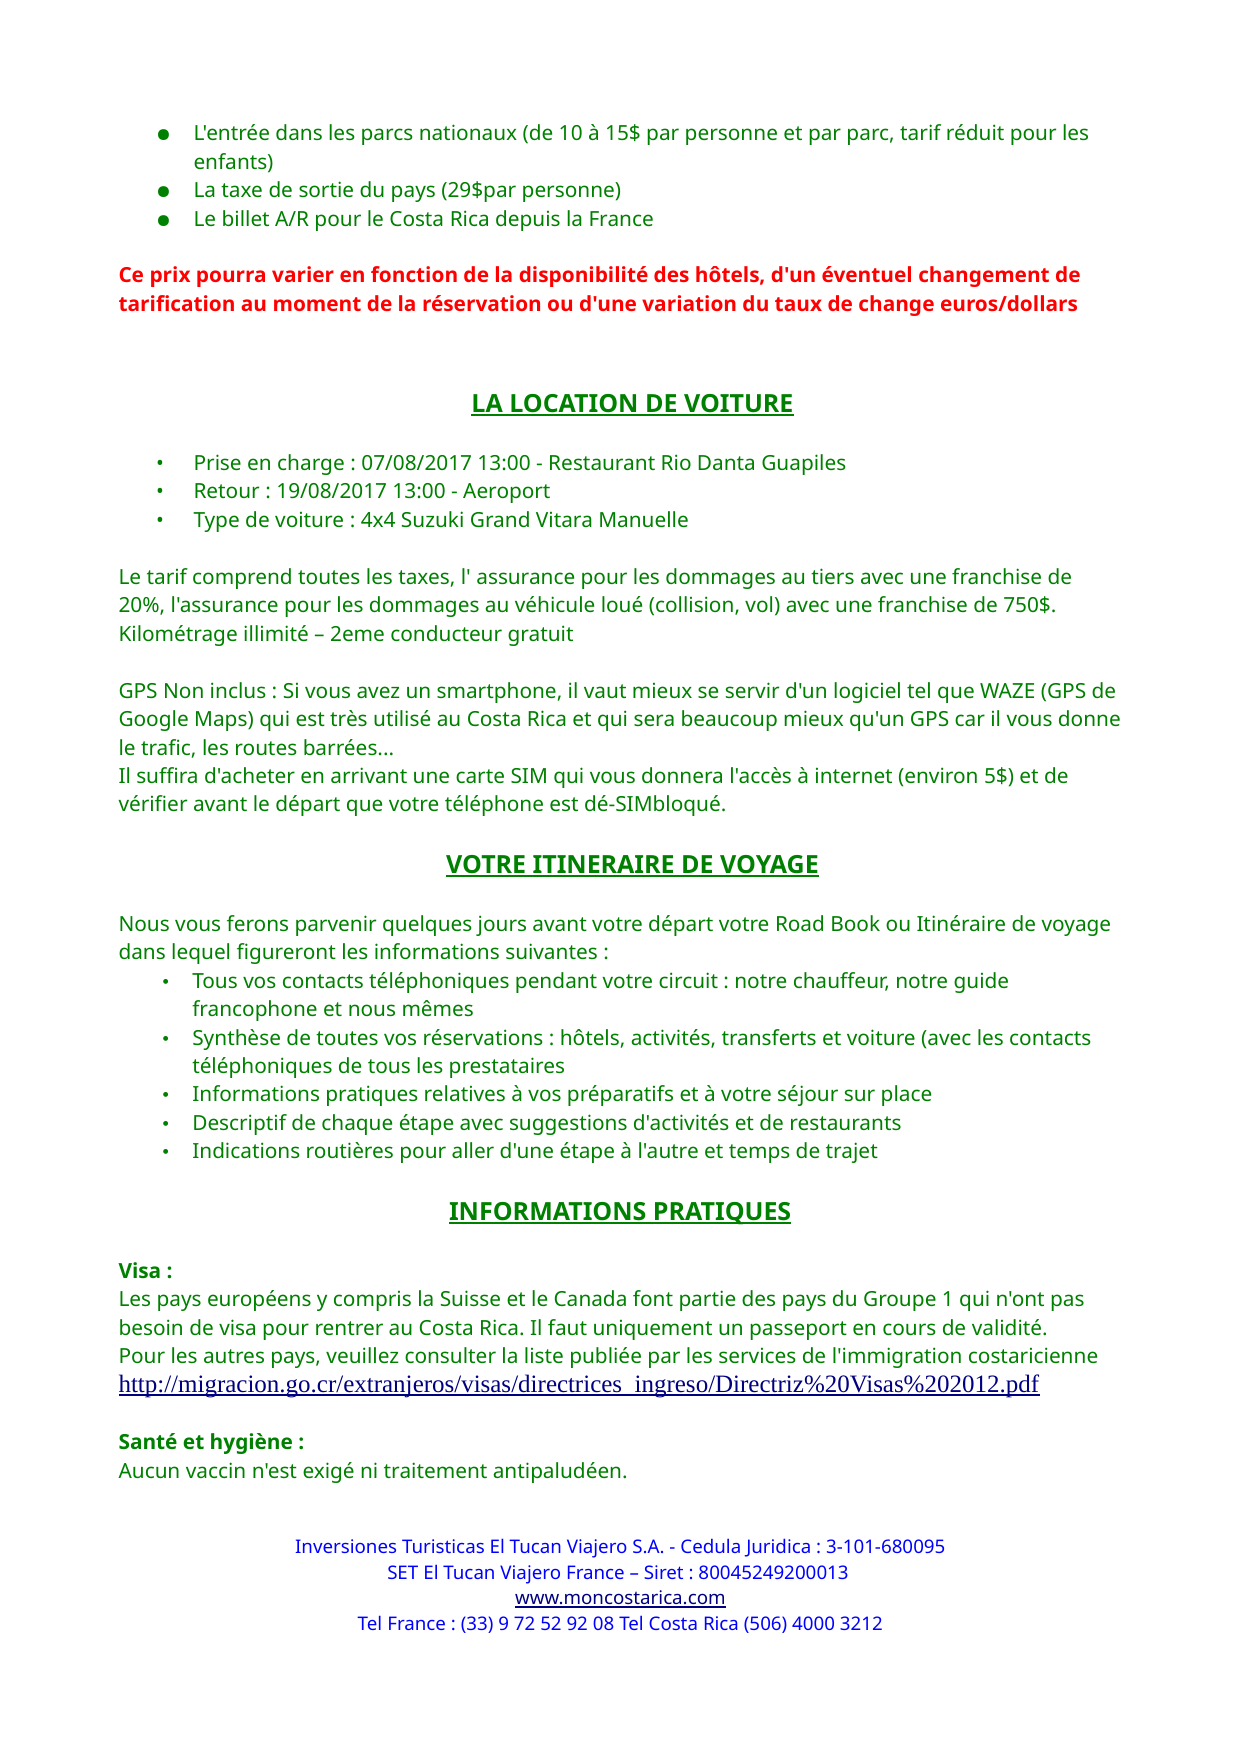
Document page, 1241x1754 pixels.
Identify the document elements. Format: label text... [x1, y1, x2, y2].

list Tous vos contacts téléphoniques pendant votre circuit : notre chauffeur, notre guide francophone et nous mêmes [162, 966, 1122, 1023]
text Kilométrage illimité – 2eme conducteur gratuit [118, 619, 1122, 647]
text GPS Non inclus : Si vous avez un smartphone, il vaut mieux se servir d'un logiciel tel que WAZE (GPS de Google Maps) qui est très utilisé au Costa Rica et qui sera beaucoup mieux qu'un GPS car il vous donne le trafic, les routes barrées... Il suffira d'acheter en arrivant une carte SIM qui vous donnera l'accès à internet (environ 5$) et de vérifier avant le départ que votre téléphone est dé-SIMbloqué. [118, 676, 1122, 818]
list Retour : 19/08/2017 13:00 - Aeroport [156, 476, 1122, 505]
list Descriptif de chaque étape avec suggestions d'activités et de restaurants [162, 1108, 1122, 1136]
list Synthèse de toutes vos réservations : hôtels, activités, transferts et voiture (avec les contacts téléphoniques de tous les prestataires [162, 1023, 1122, 1079]
text http://migracion.go.cr/extranjeros/visas/directrices_ingreso/Directriz%20Visas%202012.pdf [118, 1369, 1122, 1399]
list L'entrée dans les parcs nationaux (de 10 à 15$ par personne et par parc, tarif réduit pour les enfants) [156, 118, 1122, 175]
text Pour les autres pays, veuillez consulter la liste publiée par les services de l'immigration costaricienne [118, 1341, 1122, 1369]
text Visa : [118, 1256, 1122, 1284]
text Les pays européens y compris la Suisse et le Canada font partie des pays du Groupe 1 qui n'ont pas besoin de visa pour rentrer au Costa Rica. Il faut uniquement un passeport en cours de validité. [118, 1284, 1122, 1341]
text INFORMATIONS PRATIQUES [118, 1193, 1122, 1227]
list Type de voiture : 4x4 Suzuki Grand Vitara Manuelle [156, 505, 1122, 533]
text VOTRE ITINERAIRE DE VOYAGE [118, 846, 1146, 881]
text Nous vous ferons parvenir quelques jours avant votre départ votre Road Book ou Itinéraire de voyage dans lequel figureront les informations suivantes : [118, 909, 1146, 966]
list La taxe de sortie du pays (29$par personne) [156, 175, 1122, 204]
list Informations pratiques relatives à vos préparatifs et à votre séjour sur place [162, 1079, 1122, 1108]
text Santé et hygiène : Aucun vaccin n'est exigé ni traitement antipaludéen. [118, 1427, 1122, 1484]
list Le billet A/R pour le Costa Rica depuis la France [156, 204, 1122, 232]
text Le tarif comprend toutes les taxes, l' assurance pour les dommages au tiers avec une franchise de 20%, l'assurance pour les dommages au véhicule loué (collision, vol) avec une franchise de 750$. [118, 562, 1122, 619]
list Prise en charge : 07/08/2017 13:00 - Restaurant Rio Danta Guapiles [156, 448, 1122, 476]
list Indications routières pour aller d'une étape à l'autre et temps de trajet [162, 1136, 1122, 1165]
text LA LOCATION DE VOITURE [118, 386, 1146, 419]
text Ce prix pourra varier en fonction de la disponibilité des hôtels, d'un éventuel changement de tarification au moment de la réservation ou d'une variation du taux de change euros/dollars [118, 261, 1122, 317]
